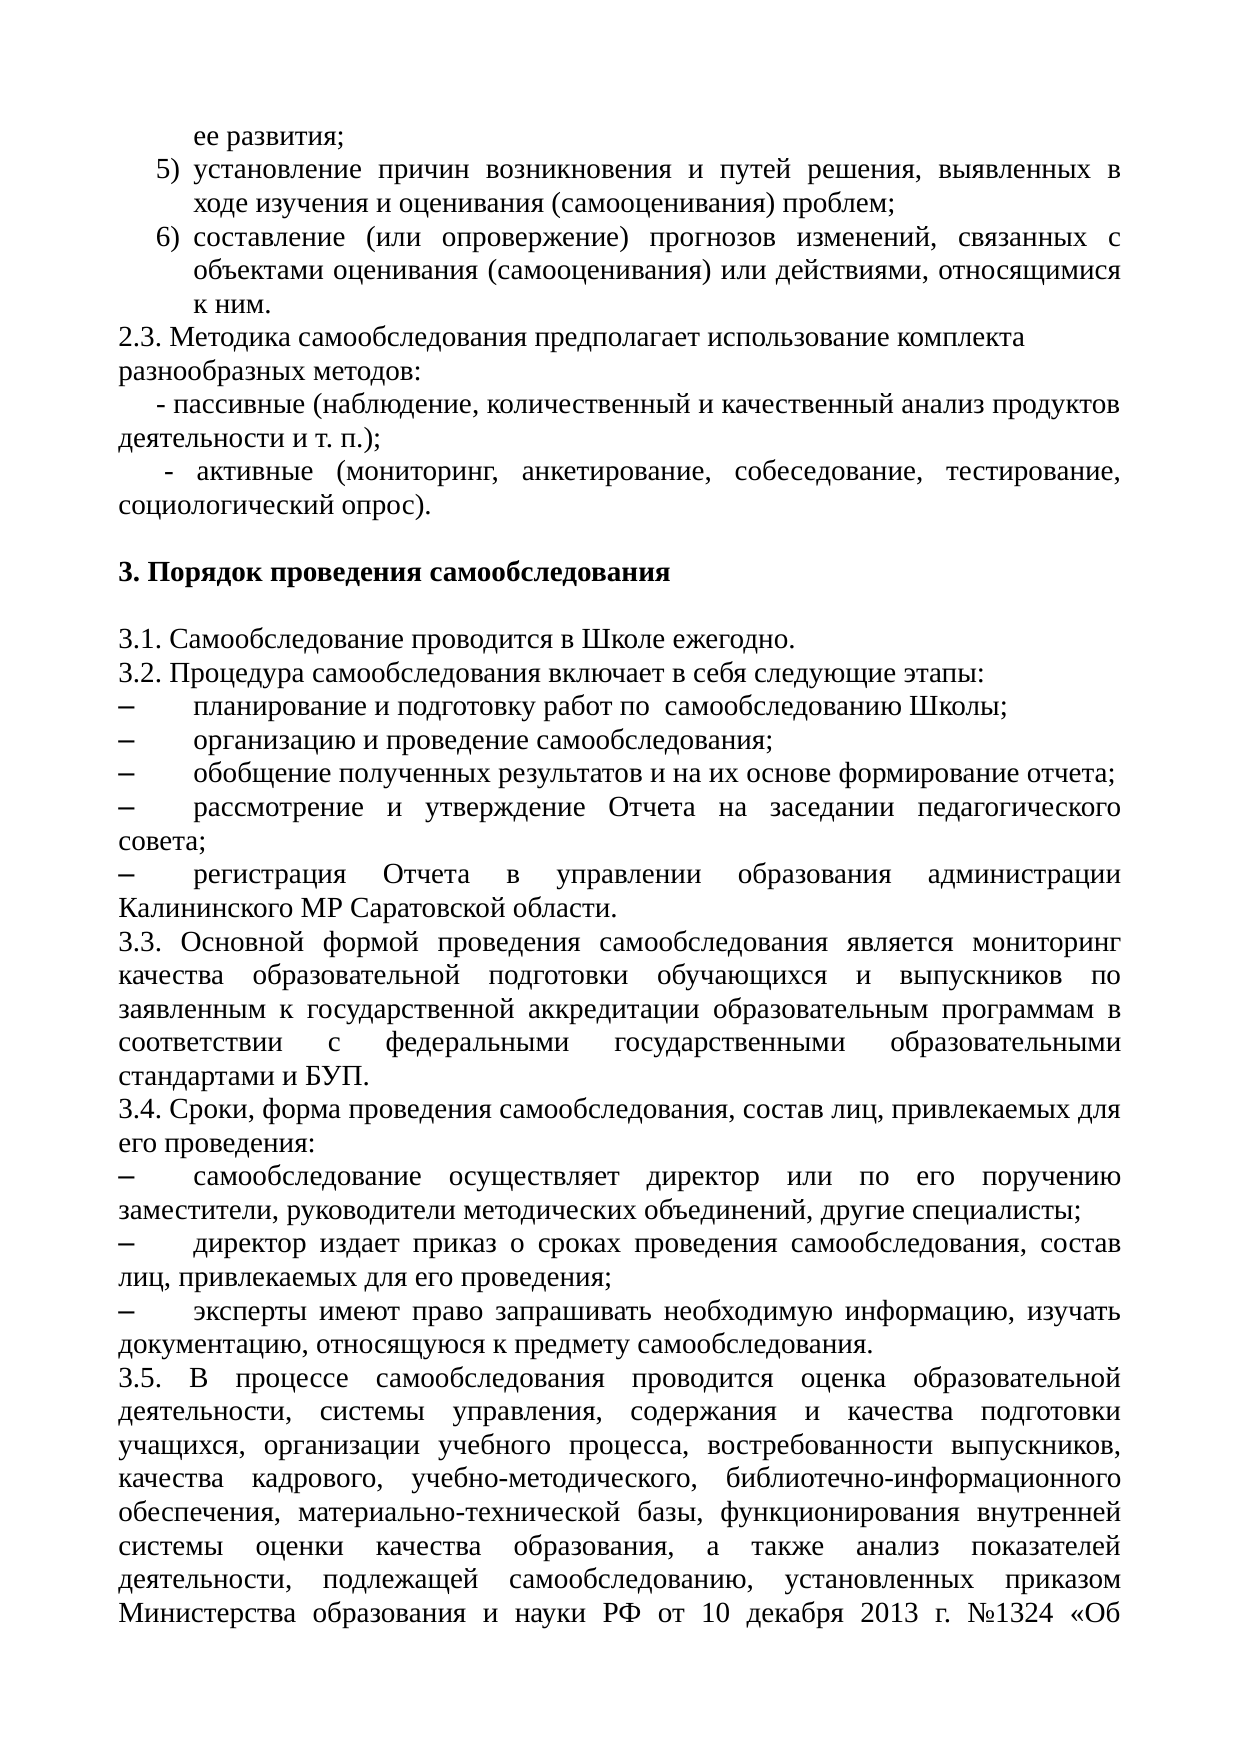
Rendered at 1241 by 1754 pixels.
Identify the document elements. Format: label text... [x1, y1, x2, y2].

list ее развития; [156, 118, 1122, 152]
list установление причин возникновения и путей решения, выявленных в ходе изучения и оценивания (самооценивания) проблем; [156, 152, 1122, 219]
text 3. Порядок проведения самообследования [118, 554, 1122, 588]
list - пассивные (наблюдение, количественный и качественный анализ продуктов деятельности и т. п.); [118, 386, 1122, 453]
list 3.4. Сроки, форма проведения самообследования, состав лиц, привлекаемых для его проведения: [118, 1091, 1122, 1158]
list планирование и подготовку работ по самообследованию Школы; [118, 688, 1122, 722]
list 3.5. В процессе самообследования проводится оценка образовательной деятельности, системы управления, содержания и качества подготовки учащихся, организации учебного процесса, востребованности выпускников, качества кадрового, учебно-методического, библиотечно-информационного обеспечения, материально-технической базы, функционирования внутренней системы оценки качества образования, а также анализ показателей деятельности, подлежащей самообследованию, установленных приказом Министерства образования и науки РФ от 10 декабря 2013 г. №1324 «Об [118, 1360, 1122, 1628]
list обобщение полученных результатов и на их основе формирование отчета; [118, 756, 1122, 789]
list рассмотрение и утверждение Отчета на заседании педагогического совета; [118, 789, 1122, 856]
text 3.1. Самообследование проводится в Школе ежегодно. [118, 621, 1122, 655]
list разнообразных методов: [118, 353, 1122, 386]
list организацию и проведение самообследования; [118, 722, 1122, 756]
list эксперты имеют право запрашивать необходимую информацию, изучать документацию, относящуюся к предмету самообследования. [118, 1293, 1122, 1360]
text 3.2. Процедура самообследования включает в себя следующие этапы: [118, 655, 1122, 688]
list 2.3. Методика самообследования предполагает использование комплекта [118, 319, 1122, 353]
list 3.3. Основной формой проведения самообследования является мониторинг качества образовательной подготовки обучающихся и выпускников по заявленным к государственной аккредитации образовательным программам в соответствии с федеральными государственными образовательными стандартами и БУП. [118, 924, 1122, 1091]
list - активные (мониторинг, анкетирование, собеседование, тестирование, социологический опрос). [118, 453, 1122, 521]
list директор издает приказ о сроках проведения самообследования, состав лиц, привлекаемых для его проведения; [118, 1226, 1122, 1293]
list самообследование осуществляет директор или по его поручению заместители, руководители методических объединений, другие специалисты; [118, 1158, 1122, 1226]
list регистрация Отчета в управлении образования администрации Калининского МР Саратовской области. [118, 856, 1122, 924]
list составление (или опровержение) прогнозов изменений, связанных с объектами оценивания (самооценивания) или действиями, относящимися к ним. [156, 219, 1122, 319]
